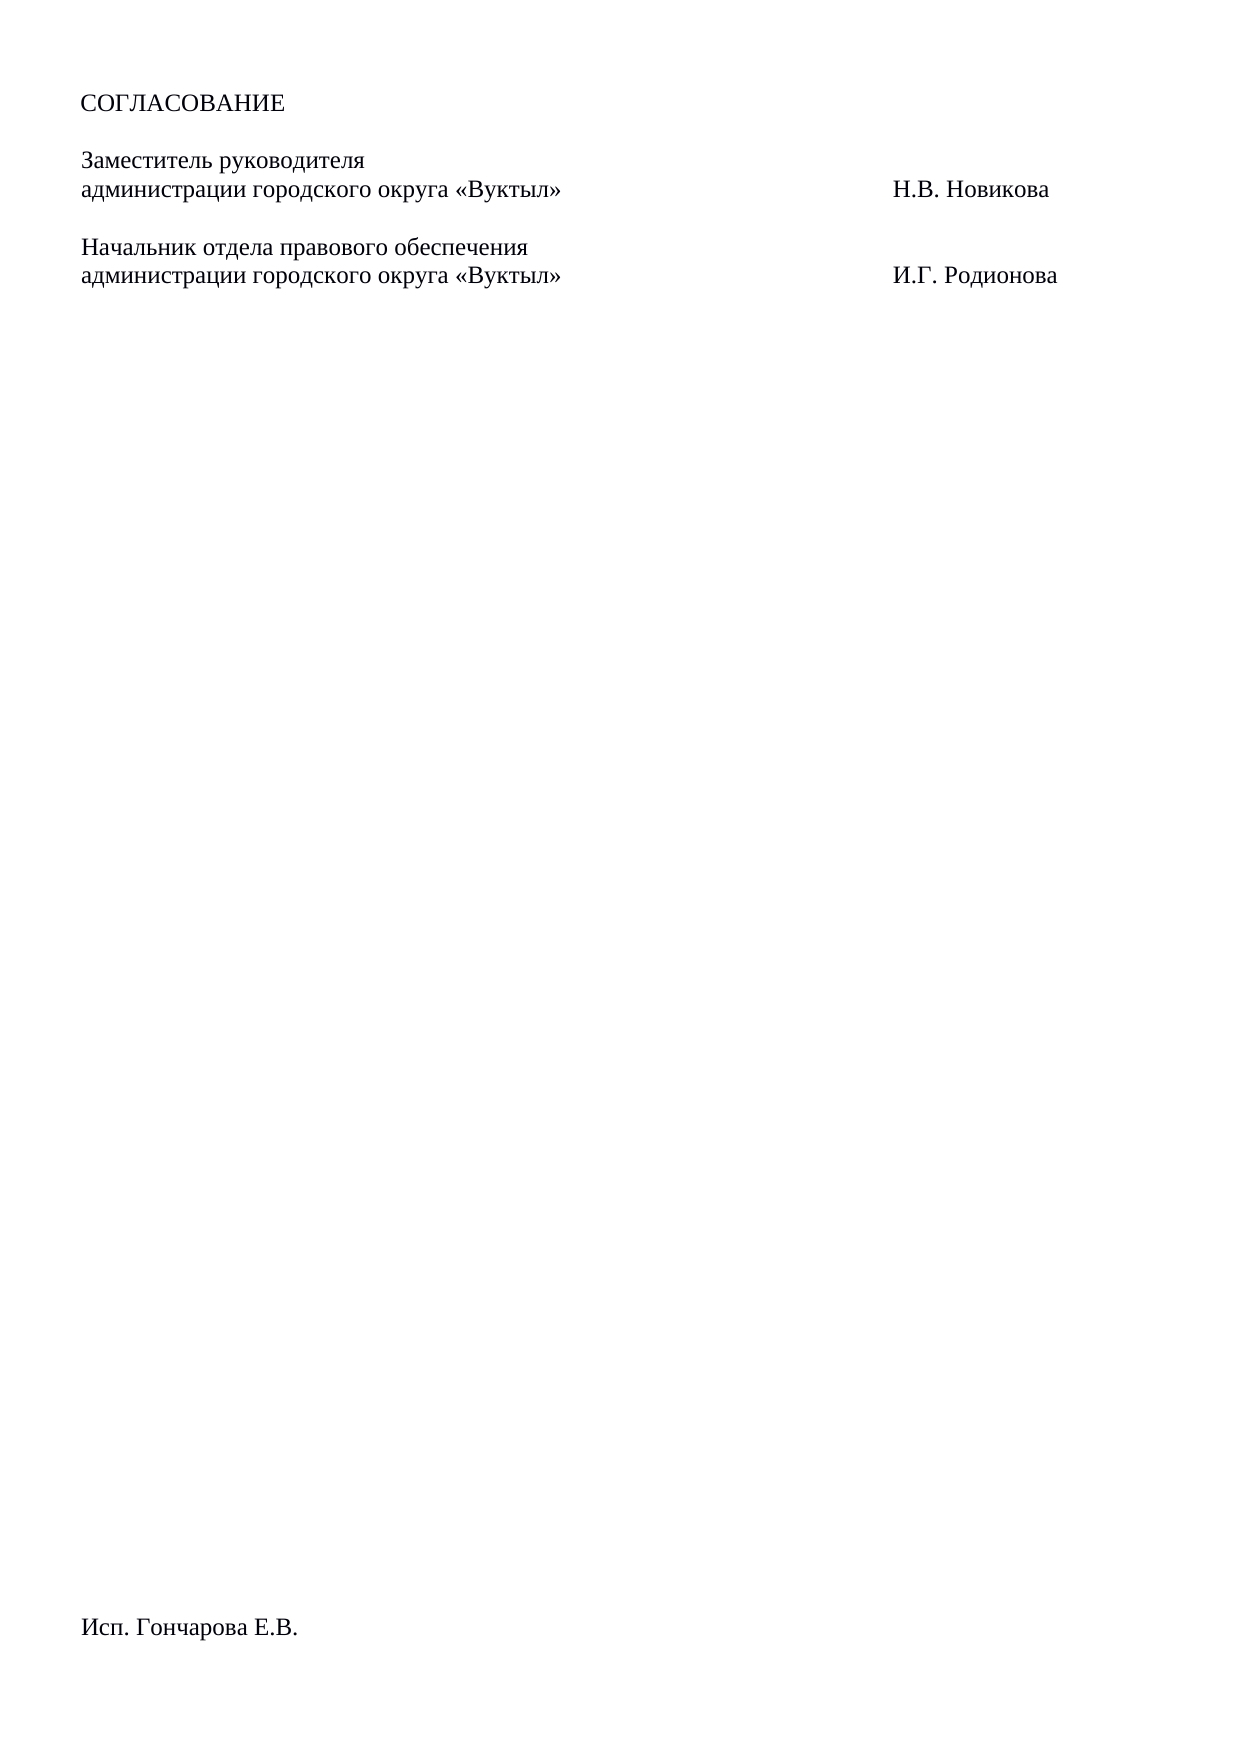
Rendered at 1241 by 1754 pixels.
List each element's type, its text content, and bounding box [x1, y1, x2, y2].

text СОГЛАСОВАНИЕ [80, 88, 1090, 117]
text Начальник отдела правового обеспечения [68, 232, 1090, 260]
text Исп. Гончарова Е.В. [68, 1612, 1090, 1640]
text Заместитель руководителя [68, 145, 1090, 174]
text администрации городского округа «Вуктыл» И.Г. Родионова [68, 260, 1132, 289]
text администрации городского округа «Вуктыл» Н.В. Новикова [68, 174, 1132, 203]
